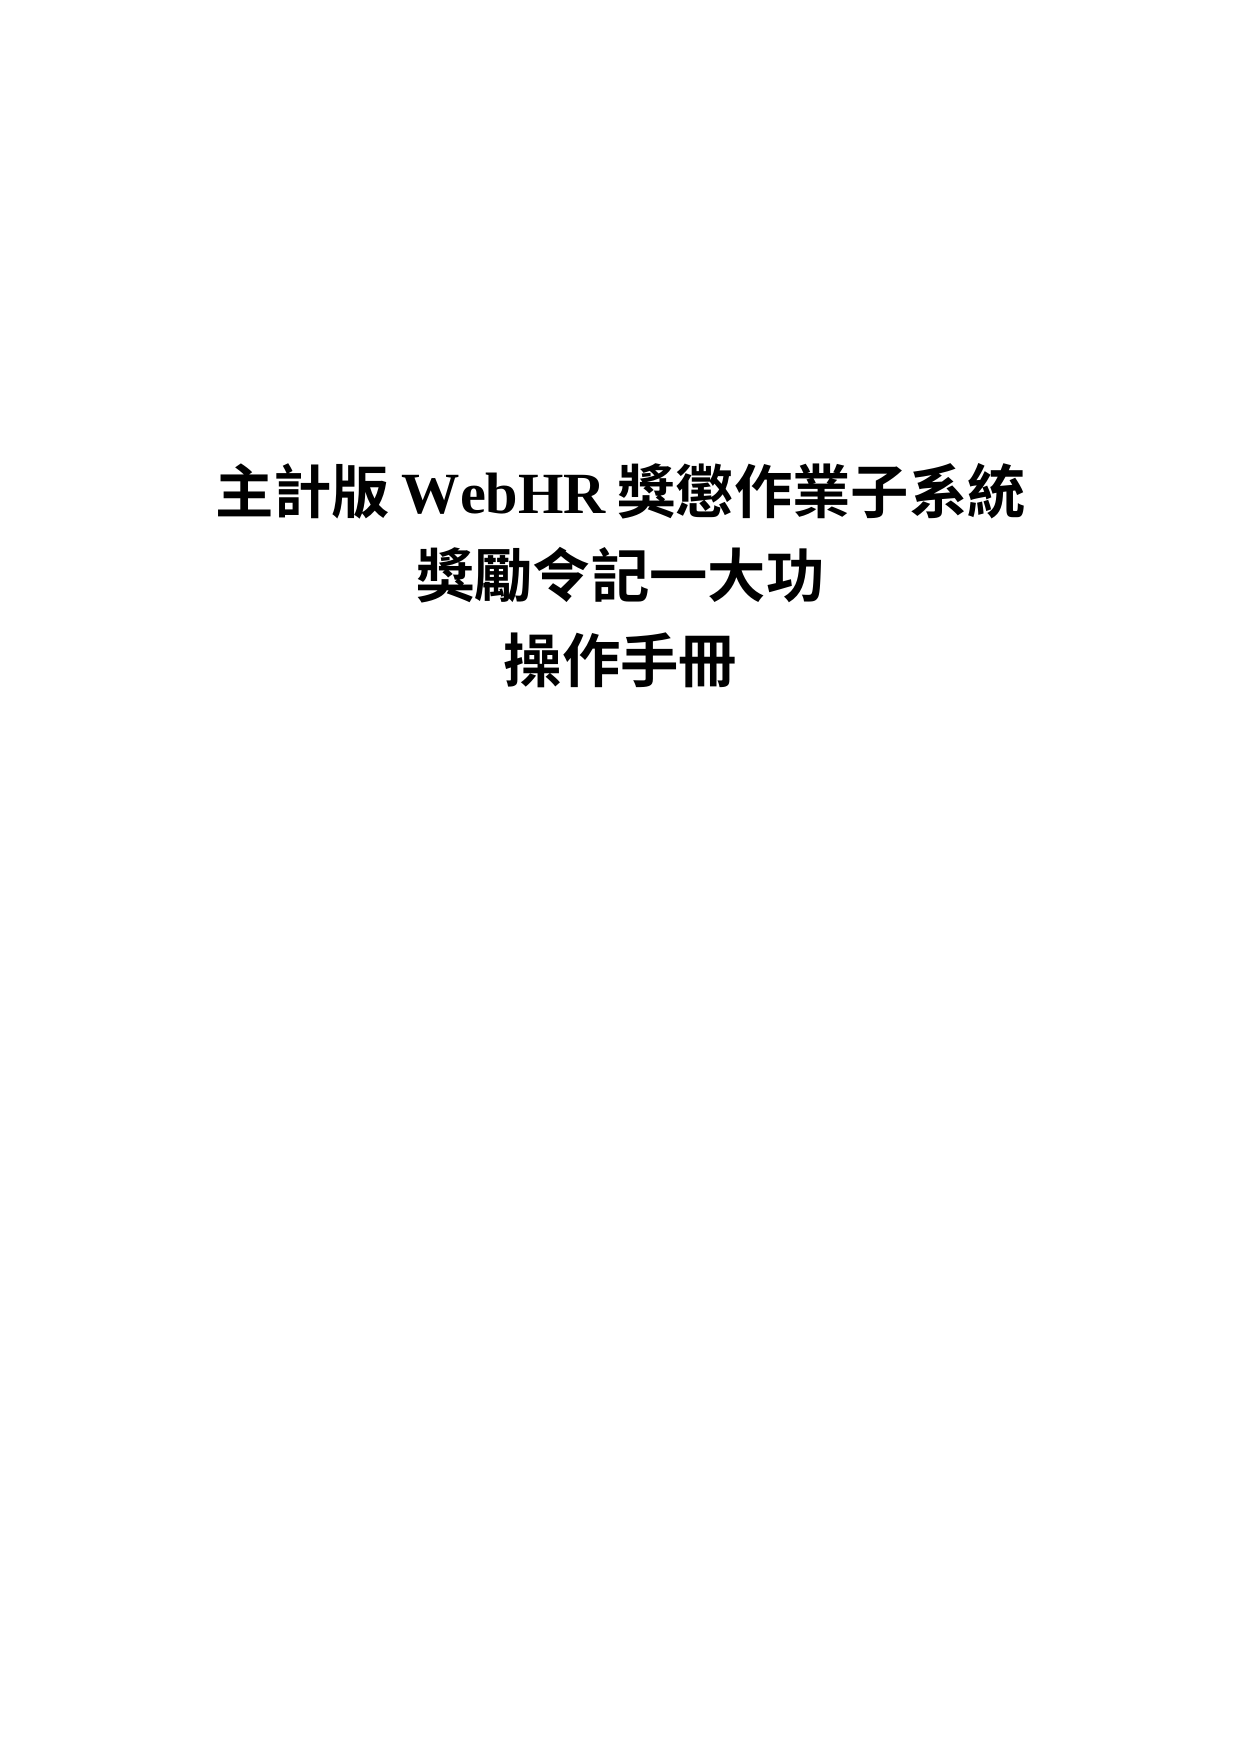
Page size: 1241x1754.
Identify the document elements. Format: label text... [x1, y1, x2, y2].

text 獎勵令記一大功 操作手冊 [118, 530, 1122, 699]
text 主計版WebHR獎懲作業子系統 [118, 446, 1122, 530]
